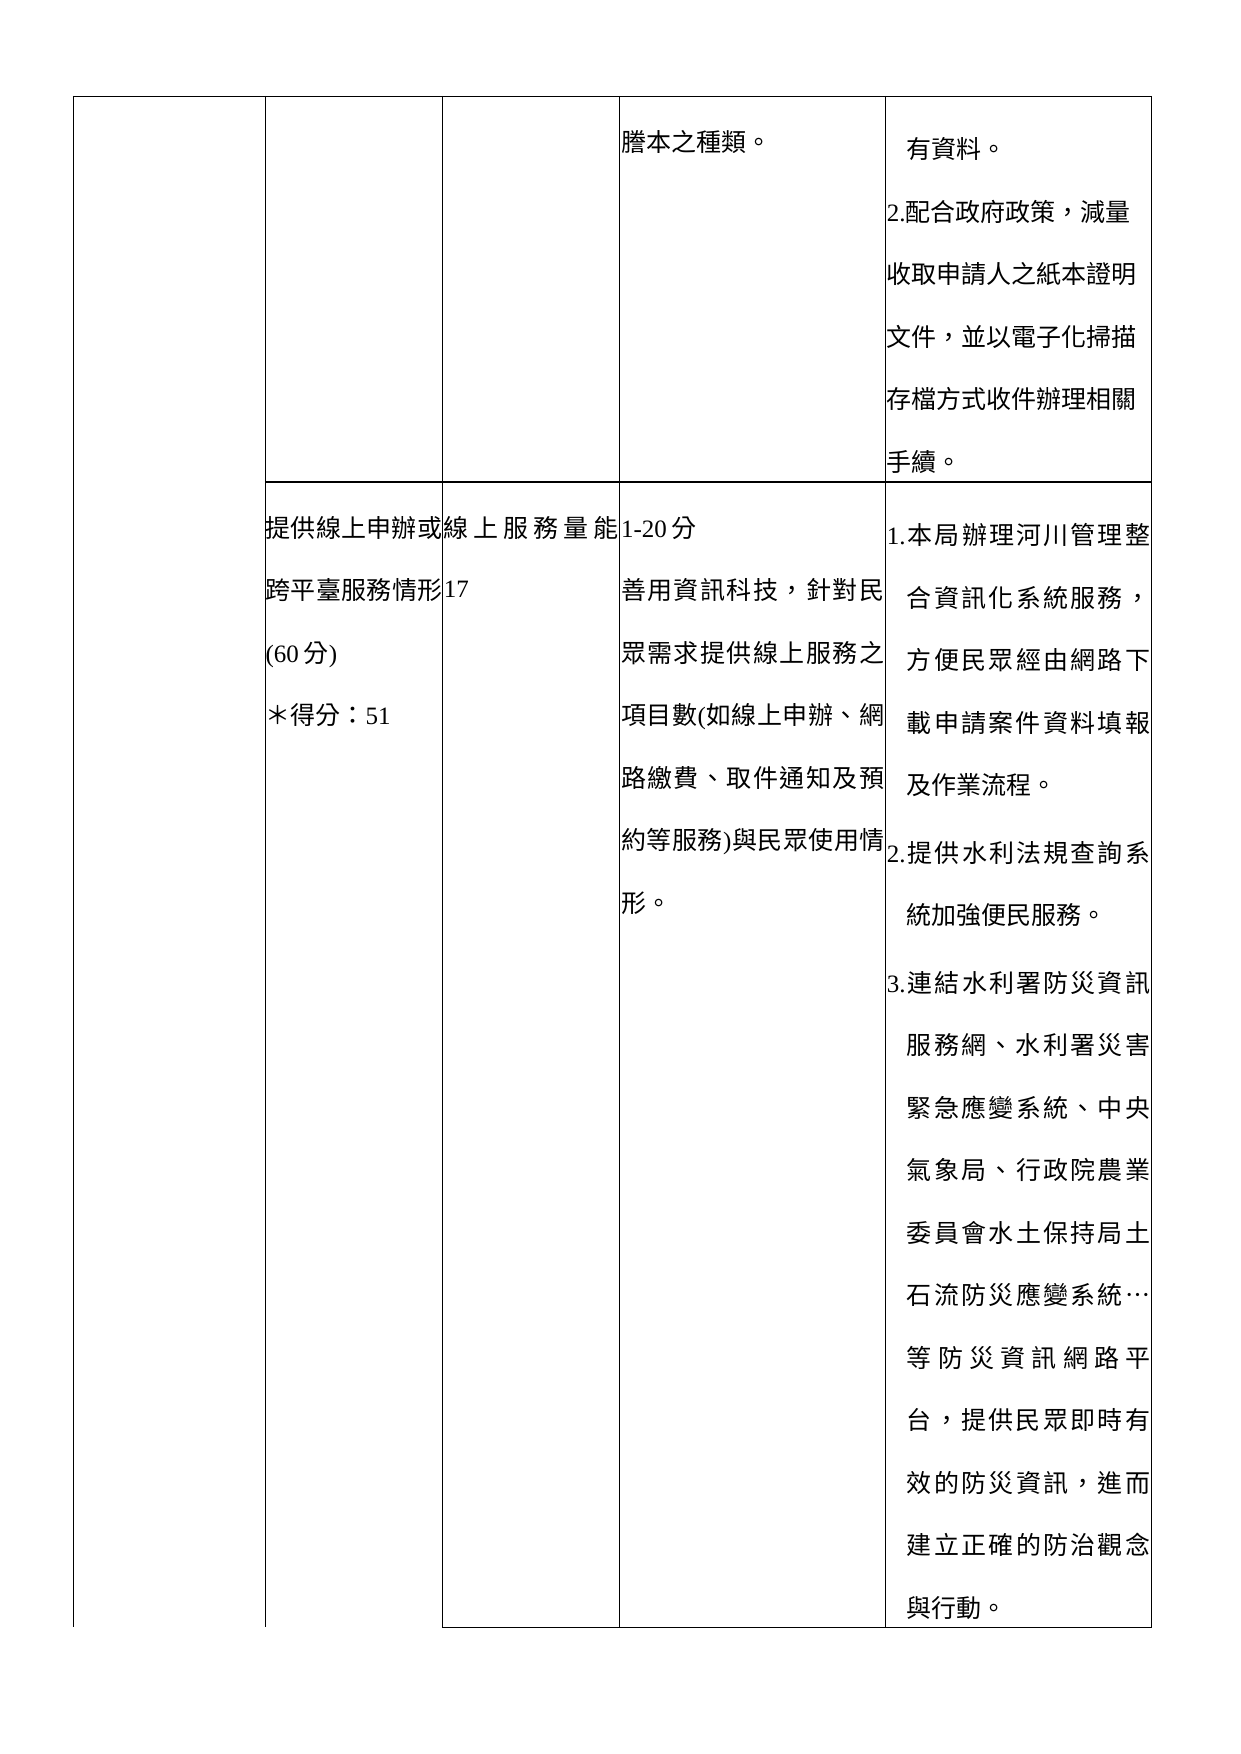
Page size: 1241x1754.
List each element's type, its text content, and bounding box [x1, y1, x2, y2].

table_cell 提供線上申辦或跨平臺服務情形(60分) ＊得分：51 [266, 483, 442, 1627]
table_cell 1-20分 善用資訊科技，針對民眾需求提供線上服務之項目數(如線上申辦、網路繳費、取件通知及預約等服務)與民眾使用情形。 [620, 483, 885, 1627]
table_cell 謄本之種類。 [620, 97, 885, 481]
table_cell [266, 97, 442, 481]
table_cell 有資料。 2.配合政府政策，減量收取申請人之紙本證明文件，並以電子化掃描存檔方式收件辦理相關手續。 [886, 97, 1151, 481]
table_cell [74, 97, 265, 1627]
table_cell 線上服務量能17 [443, 483, 619, 1627]
table_cell [443, 97, 619, 481]
table_cell 1.本局辦理河川管理整合資訊化系統服務，方便民眾經由網路下載申請案件資料填報及作業流程。 2.提供水利法規查詢系統加強便民服務。 3.連結水利署防災資訊服務網、水利署災害緊急應變系統、中央氣象局、行政院農業委員會水土保持局土石流防災應變系統…等防災資訊網路平台，提供民眾即時有效的防災資訊，進而建立正確的防治觀念與行動。 [886, 483, 1151, 1627]
